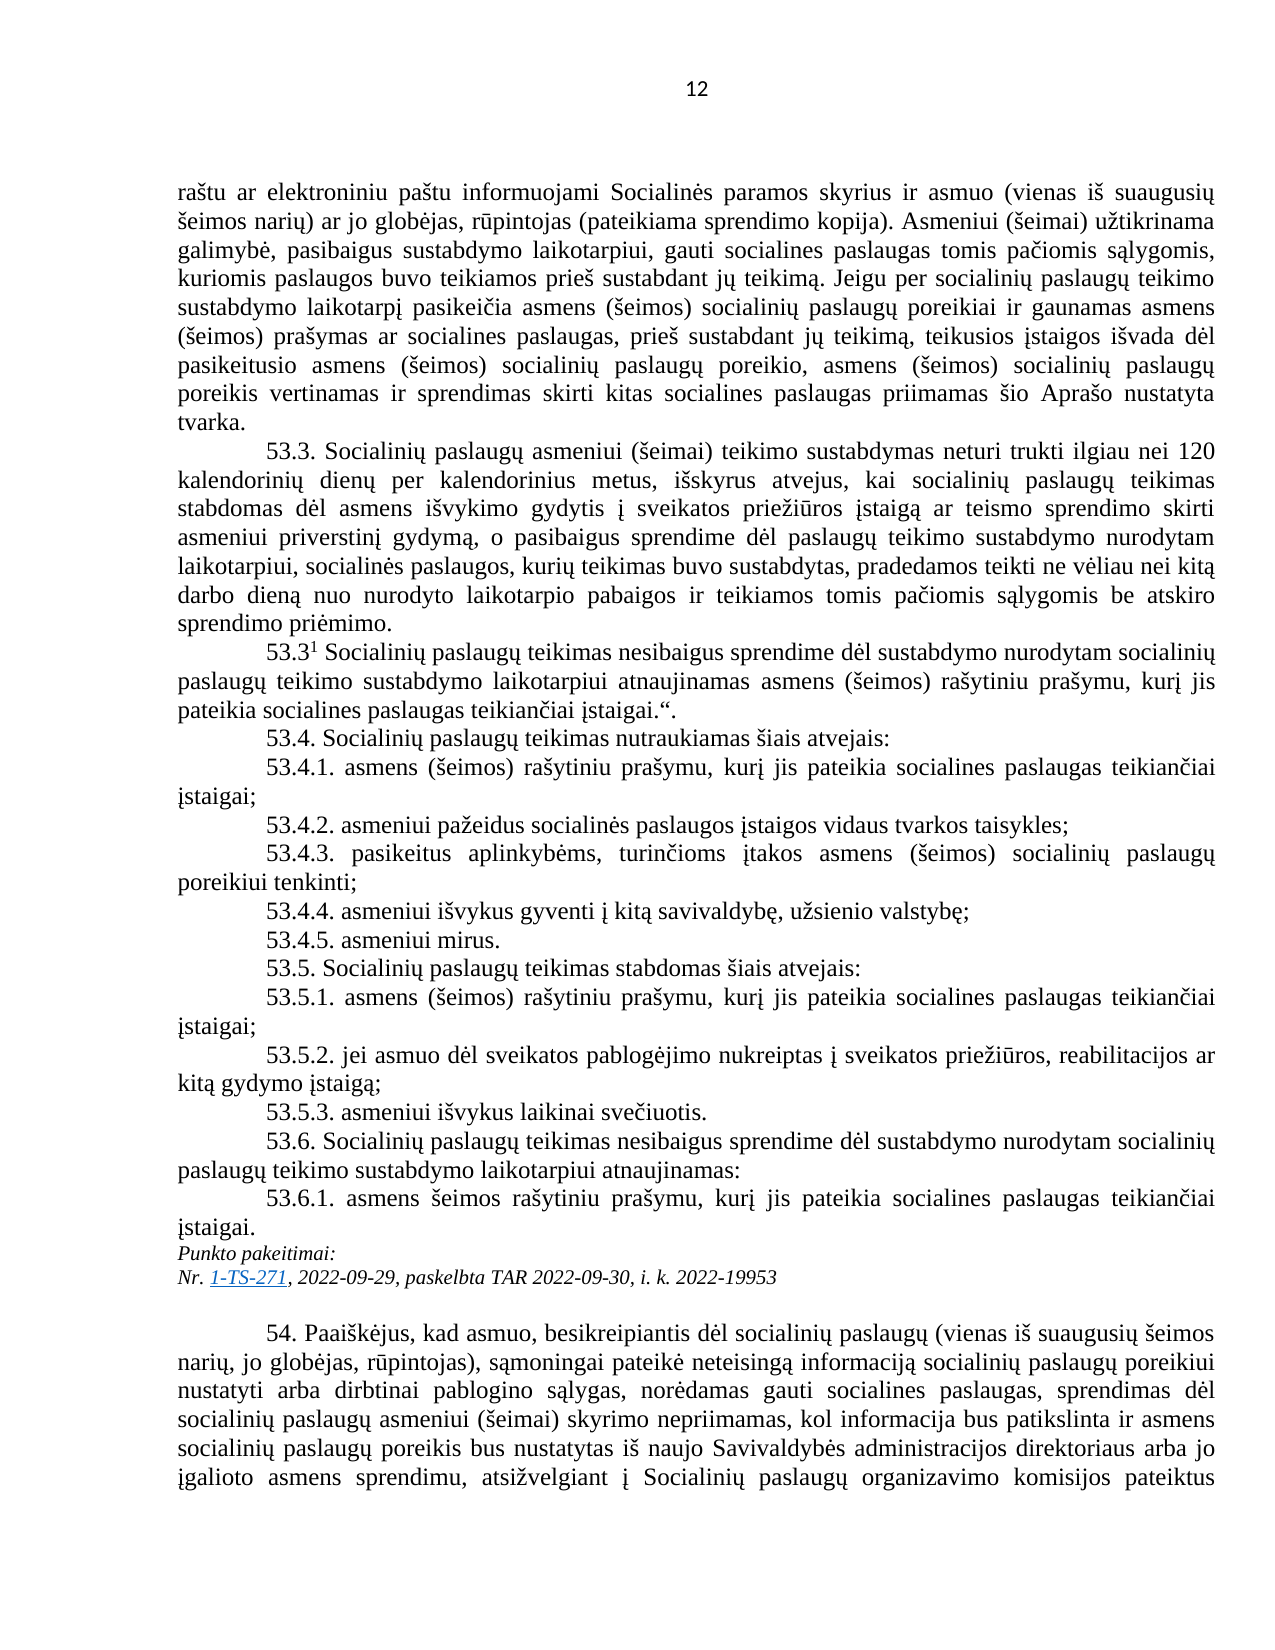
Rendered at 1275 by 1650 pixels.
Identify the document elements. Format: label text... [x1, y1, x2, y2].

text 53.4.5. asmeniui mirus. [177, 925, 1216, 953]
text 53.5.1. asmens (šeimos) rašytiniu prašymu, kurį jis pateikia socialines paslaugas teikiančiai įstaigai; [177, 982, 1216, 1040]
text raštu ar elektroniniu paštu informuojami Socialinės paramos skyrius ir asmuo (vienas iš suaugusių šeimos narių) ar jo globėjas, rūpintojas (pateikiama sprendimo kopija). Asmeniui (šeimai) užtikrinama galimybė, pasibaigus sustabdymo laikotarpiui, gauti socialines paslaugas tomis pačiomis sąlygomis, kuriomis paslaugos buvo teikiamos prieš sustabdant jų teikimą. Jeigu per socialinių paslaugų teikimo sustabdymo laikotarpį pasikeičia asmens (šeimos) socialinių paslaugų poreikiai ir gaunamas asmens (šeimos) prašymas ar socialines paslaugas, prieš sustabdant jų teikimą, teikusios įstaigos išvada dėl pasikeitusio asmens (šeimos) socialinių paslaugų poreikio, asmens (šeimos) socialinių paslaugų poreikis vertinamas ir sprendimas skirti kitas socialines paslaugas priimamas šio Aprašo nustatyta tvarka. [177, 177, 1216, 436]
text 53.31 Socialinių paslaugų teikimas nesibaigus sprendime dėl sustabdymo nurodytam socialinių paslaugų teikimo sustabdymo laikotarpiui atnaujinamas asmens (šeimos) rašytiniu prašymu, kurį jis pateikia socialines paslaugas teikiančiai įstaigai.“. [177, 637, 1216, 723]
text 53.3. Socialinių paslaugų asmeniui (šeimai) teikimo sustabdymas neturi trukti ilgiau nei 120 kalendorinių dienų per kalendorinius metus, išskyrus atvejus, kai socialinių paslaugų teikimas stabdomas dėl asmens išvykimo gydytis į sveikatos priežiūros įstaigą ar teismo sprendimo skirti asmeniui priverstinį gydymą, o pasibaigus sprendime dėl paslaugų teikimo sustabdymo nurodytam laikotarpiui, socialinės paslaugos, kurių teikimas buvo sustabdytas, pradedamos teikti ne vėliau nei kitą darbo dieną nuo nurodyto laikotarpio pabaigos ir teikiamos tomis pačiomis sąlygomis be atskiro sprendimo priėmimo. [177, 436, 1216, 637]
text 53.4. Socialinių paslaugų teikimas nutraukiamas šiais atvejais: [177, 723, 1216, 752]
text 53.5. Socialinių paslaugų teikimas stabdomas šiais atvejais: [177, 953, 1216, 982]
text 53.5.3. asmeniui išvykus laikinai svečiuotis. [177, 1097, 1216, 1126]
text Nr. 1-TS-271, 2022-09-29, paskelbta TAR 2022-09-30, i. k. 2022-19953 [177, 1265, 1216, 1289]
text 53.6.1. asmens šeimos rašytiniu prašymu, kurį jis pateikia socialines paslaugas teikiančiai įstaigai. [177, 1183, 1216, 1241]
text 53.4.3. pasikeitus aplinkybėms, turinčioms įtakos asmens (šeimos) socialinių paslaugų poreikiui tenkinti; [177, 838, 1216, 896]
text 53.6. Socialinių paslaugų teikimas nesibaigus sprendime dėl sustabdymo nurodytam socialinių paslaugų teikimo sustabdymo laikotarpiui atnaujinamas: [177, 1126, 1216, 1183]
text 53.5.2. jei asmuo dėl sveikatos pablogėjimo nukreiptas į sveikatos priežiūros, reabilitacijos ar kitą gydymo įstaigą; [177, 1040, 1216, 1097]
text Punkto pakeitimai: [177, 1241, 1216, 1265]
text 54. Paaiškėjus, kad asmuo, besikreipiantis dėl socialinių paslaugų (vienas iš suaugusių šeimos narių, jo globėjas, rūpintojas), sąmoningai pateikė neteisingą informaciją socialinių paslaugų poreikiui nustatyti arba dirbtinai pablogino sąlygas, norėdamas gauti socialines paslaugas, sprendimas dėl socialinių paslaugų asmeniui (šeimai) skyrimo nepriimamas, kol informacija bus patikslinta ir asmens socialinių paslaugų poreikis bus nustatytas iš naujo Savivaldybės administracijos direktoriaus arba jo įgalioto asmens sprendimu, atsižvelgiant į Socialinių paslaugų organizavimo komisijos pateiktus [177, 1318, 1216, 1490]
text 53.4.1. asmens (šeimos) rašytiniu prašymu, kurį jis pateikia socialines paslaugas teikiančiai įstaigai; [177, 752, 1216, 810]
text 53.4.4. asmeniui išvykus gyventi į kitą savivaldybę, užsienio valstybę; [177, 896, 1216, 925]
text 53.4.2. asmeniui pažeidus socialinės paslaugos įstaigos vidaus tvarkos taisykles; [177, 810, 1216, 838]
